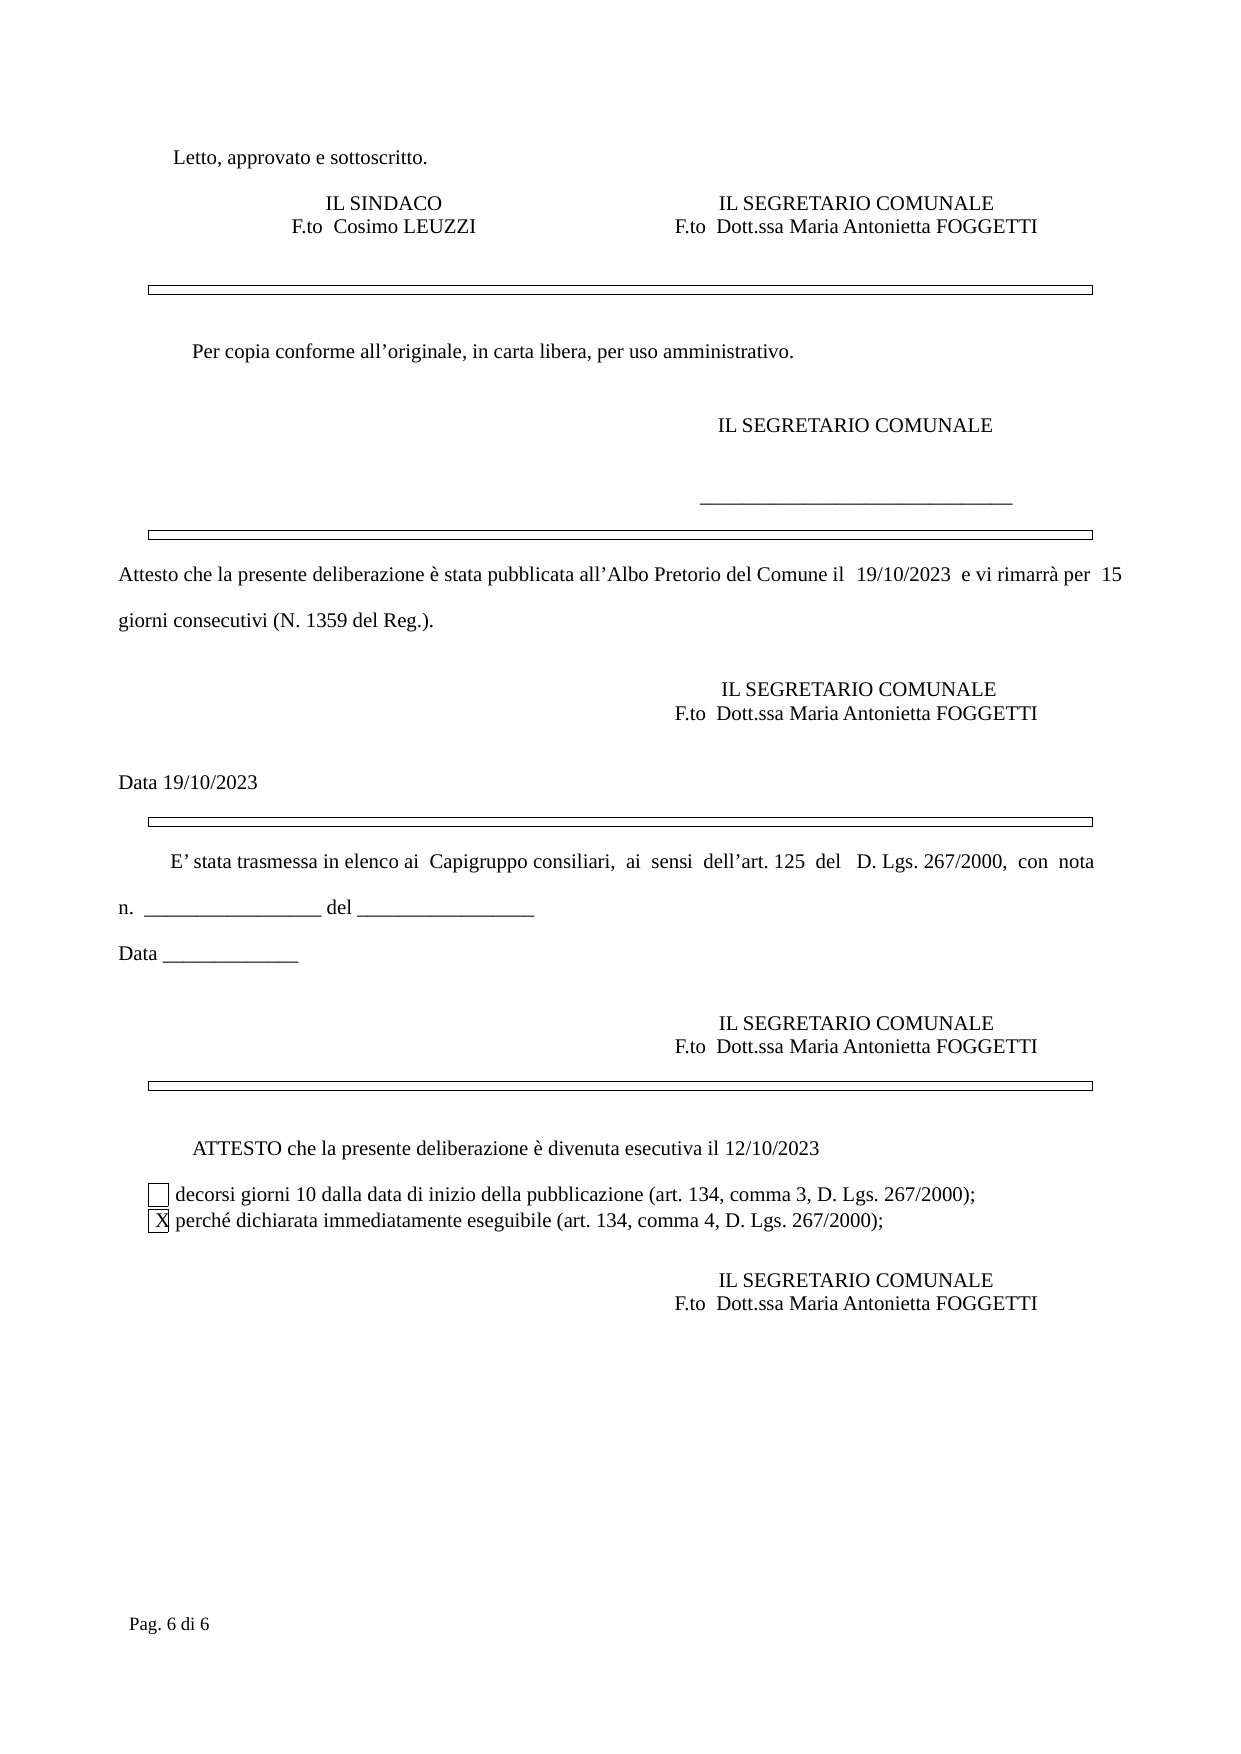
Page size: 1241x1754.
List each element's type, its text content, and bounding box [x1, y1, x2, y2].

table_header IL SEGRETARIO COMUNALE F.to Dott.ssa Maria Antonietta FOGGETTI [620, 192, 1092, 261]
table_cell [620, 1082, 1092, 1090]
table_header [149, 1184, 168, 1206]
text IL SEGRETARIO COMUNALE [588, 414, 1122, 437]
table_header IL SEGRETARIO COMUNALE F.to Dott.ssa Maria Antonietta FOGGETTI [620, 988, 1092, 1081]
text ______________________________ [590, 484, 1122, 507]
table_header [149, 531, 1092, 539]
text IL SEGRETARIO COMUNALE [588, 1269, 1122, 1292]
table_header [149, 286, 1092, 294]
text Per copia conforme all’originale, in carta libera, per uso amministrativo. [118, 340, 1122, 363]
text Letto, approvato e sottoscritto. [118, 146, 1122, 169]
table_cell X [149, 1210, 168, 1232]
table_header [148, 988, 620, 1081]
text Data _____________ [118, 942, 1122, 965]
table_header IL SEGRETARIO COMUNALE F.to Dott.ssa Maria Antonietta FOGGETTI [620, 655, 1092, 748]
table_header [149, 818, 1092, 826]
table_header IL SINDACO F.to Cosimo LEUZZI [148, 192, 620, 261]
table_cell [149, 1082, 620, 1090]
table_cell perché dichiarata immediatamente eseguibile (art. 134, comma 4, D. Lgs. 267/2000); [169, 1209, 1092, 1232]
table_header decorsi giorni 10 dalla data di inizio della pubblicazione (art. 134, comma 3, D. Lgs. 267/2000); [169, 1183, 1092, 1206]
text ATTESTO che la presente deliberazione è divenuta esecutiva il 12/10/2023 [118, 1137, 1122, 1160]
text Data 19/10/2023 [118, 771, 1122, 794]
text F.to Dott.ssa Maria Antonietta FOGGETTI [588, 1292, 1122, 1315]
text Attesto che la presente deliberazione è stata pubblicata all’Albo Pretorio del Comune il 19/10/2023 e vi rimarrà per 15 giorni consecutivi (N. 1359 del Reg.). [118, 563, 1122, 632]
text E’ stata trasmessa in elenco ai Capigruppo consiliari, ai sensi dell’art. 125 del D. Lgs. 267/2000, con nota [118, 849, 1122, 873]
text n. _________________ del _________________ [118, 896, 1122, 919]
table_header [148, 655, 620, 748]
